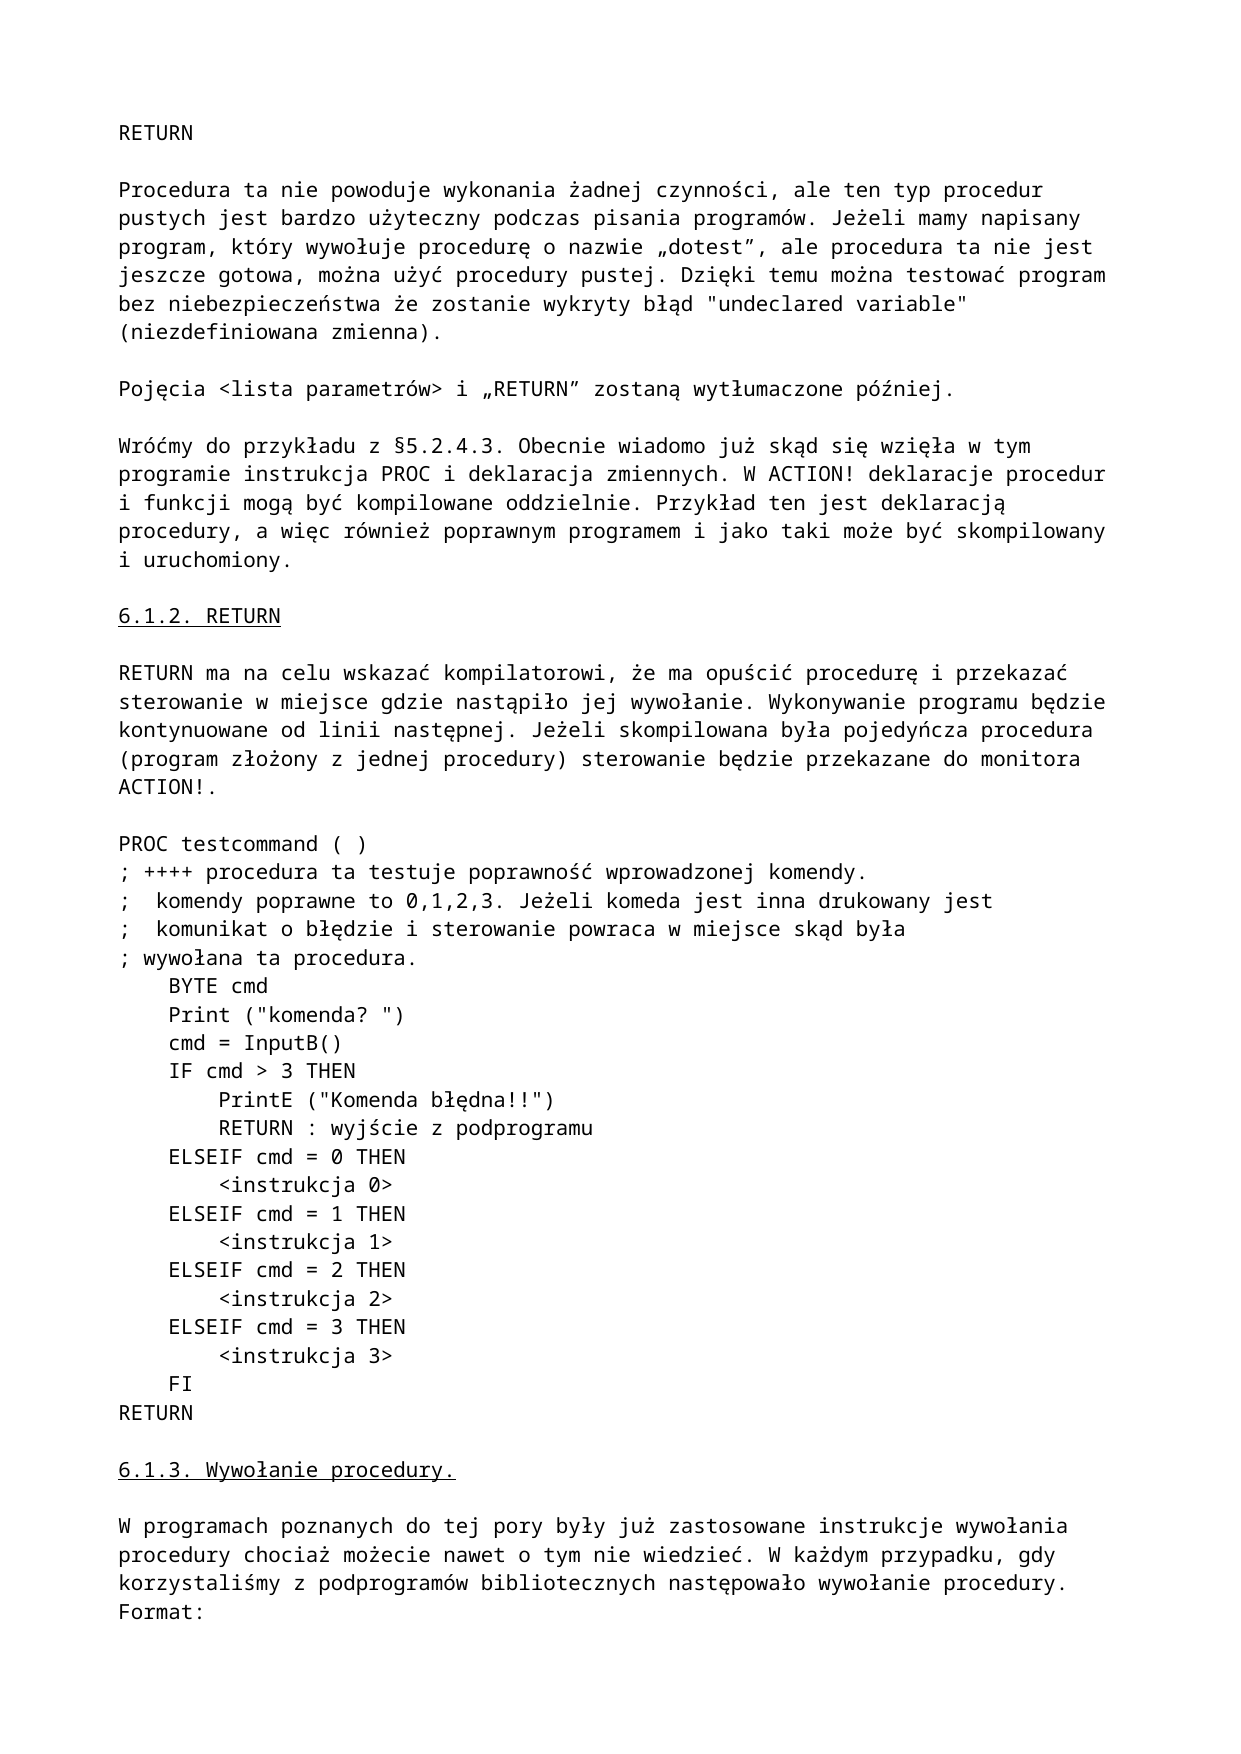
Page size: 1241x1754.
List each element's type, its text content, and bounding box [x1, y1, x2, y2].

text <instrukcja 2> [118, 1284, 1122, 1312]
text ELSEIF cmd = 2 THEN [118, 1256, 1122, 1284]
text ELSEIF cmd = 3 THEN [118, 1312, 1122, 1341]
text 6.1.3. Wywołanie procedury. [118, 1455, 1122, 1483]
text W programach poznanych do tej pory były już zastosowane instrukcje wywołania procedury chociaż możecie nawet o tym nie wiedzieć. W każdym przypadku, gdy korzystaliśmy z podprogramów bibliotecznych następowało wywołanie procedury. Format: [118, 1512, 1122, 1625]
text ; komunikat o błędzie i sterowanie powraca w miejsce skąd była [118, 914, 1122, 943]
text ELSEIF cmd = 1 THEN [118, 1199, 1122, 1227]
text ELSEIF cmd = 0 THEN [118, 1142, 1122, 1170]
text cmd = InputB() [118, 1028, 1122, 1057]
text Procedura ta nie powoduje wykonania żadnej czynności, ale ten typ procedur pustych jest bardzo użyteczny podczas pisania programów. Jeżeli mamy napisany program, który wywołuje procedurę o nazwie „dotest”, ale procedura ta nie jest jeszcze gotowa, można użyć procedury pustej. Dzięki temu można testować program bez niebezpieczeństwa że zostanie wykryty błąd "undeclared variable" (niezdefiniowana zmienna). [118, 175, 1122, 346]
text RETURN ma na celu wskazać kompilatorowi, że ma opuścić procedurę i przekazać sterowanie w miejsce gdzie nastąpiło jej wywołanie. Wykonywanie programu będzie kontynuowane od linii następnej. Jeżeli skompilowana była pojedyńcza procedura (program złożony z jednej procedury) sterowanie będzie przekazane do monitora ACTION!. [118, 658, 1122, 801]
text RETURN : wyjście z podprogramu [118, 1113, 1122, 1142]
text PrintE ("Komenda błędna!!") [118, 1085, 1122, 1113]
text ; wywołana ta procedura. [118, 943, 1122, 971]
text Wróćmy do przykładu z §5.2.4.3. Obecnie wiadomo już skąd się wzięła w tym programie instrukcja PROC i deklaracja zmiennych. W ACTION! deklaracje procedur i funkcji mogą być kompilowane oddzielnie. Przykład ten jest deklaracją procedury, a więc również poprawnym programem i jako taki może być skompilowany i uruchomiony. [118, 431, 1122, 573]
text IF cmd > 3 THEN [118, 1057, 1122, 1085]
text FI [118, 1369, 1122, 1398]
text <instrukcja 0> [118, 1170, 1122, 1199]
text <instrukcja 3> [118, 1341, 1122, 1369]
text 6.1.2. RETURN [118, 602, 1122, 630]
text BYTE cmd [118, 971, 1122, 1000]
text ; ++++ procedura ta testuje poprawność wprowadzonej komendy. [118, 857, 1122, 886]
text ; komendy poprawne to 0,1,2,3. Jeżeli komeda jest inna drukowany jest [118, 886, 1122, 914]
text PROC testcommand ( ) [118, 829, 1122, 857]
text Pojęcia <lista parametrów> i „RETURN” zostaną wytłumaczone później. [118, 374, 1122, 402]
text <instrukcja 1> [118, 1227, 1122, 1256]
text RETURN [118, 1398, 1122, 1426]
text Print ("komenda? ") [118, 1000, 1122, 1028]
text RETURN [118, 118, 1122, 147]
